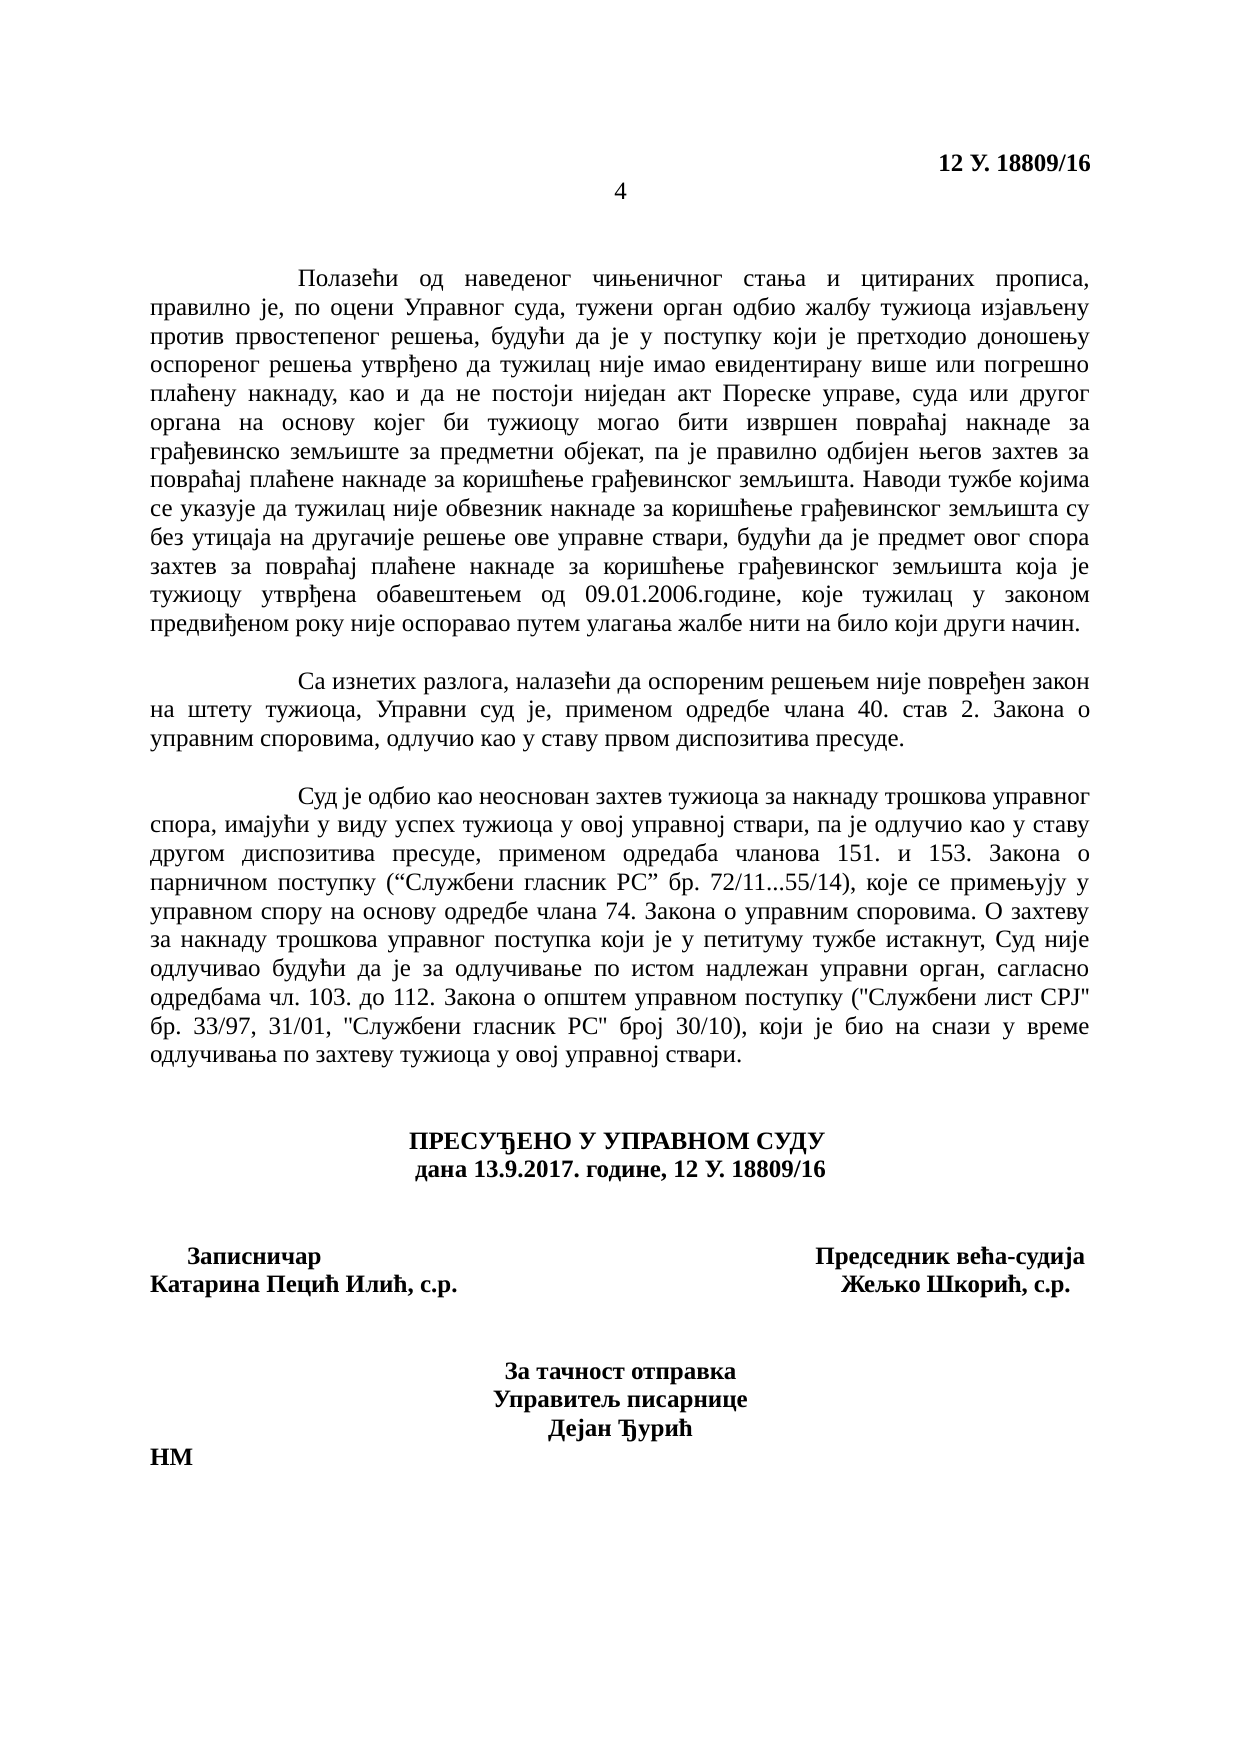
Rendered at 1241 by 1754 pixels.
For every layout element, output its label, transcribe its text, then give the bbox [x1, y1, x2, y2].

text За тачност отправка [150, 1356, 1091, 1384]
text Дејан Ђурић [150, 1413, 1091, 1442]
text НМ [150, 1442, 1091, 1471]
text Катарина Пецић Илић, с.р. Жељко Шкорић, с.р. [150, 1269, 1091, 1298]
text ПРЕСУЂЕНО У УПРАВНОМ СУДУ [150, 1126, 1091, 1154]
text Суд је одбио као неоснован захтев тужиоца за накнаду трошкова управног спора, имајући у виду успех тужиоца у овој управној ствари, па је одлучио као у ставу другом диспозитива пресуде, применом одредаба чланова 151. и 153. Закона о парничном поступку (“Службени гласник РС” бр. 72/11...55/14), које се примењују у управном спору на основу одредбе члана 74. Закона о управним споровима. О захтеву за накнаду трошкова управног поступка који је у петитуму тужбе истакнут, Суд није одлучивао будући да је за одлучивање по истом надлежан управни орган, сагласно одредбама чл. 103. до 112. Закона о општем управном поступку (''Службени лист СРЈ'' бр. 33/97, 31/01, ''Службени гласник РС'' број 30/10), који је био на снази у време одлучивања по захтеву тужиоца у овој управној ствари. [150, 781, 1091, 1068]
text дана 13.9.2017. године, 12 У. 18809/16 [150, 1154, 1091, 1183]
text Управитељ писарнице [150, 1384, 1091, 1413]
text Полазећи од наведеног чињеничног стања и цитираних прописа, правилно је, по оцени Управног суда, тужени орган одбио жалбу тужиоца изјављену против првостепеног решења, будући да је у поступку који је претходио доношењу оспореног решења утврђено да тужилац није имао евидентирану више или погрешно плаћену накнаду, као и да не постоји ниједан акт Пореске управе, суда или другог органа на основу којег би тужиоцу могао бити извршен повраћај накнаде за грађевинско земљиште за предметни објекат, па је правилно одбијен његов захтев за повраћај плаћене накнаде за коришћење грађевинског земљишта. Наводи тужбе којима се указује да тужилац није обвезник накнаде за коришћење грађевинског земљишта су без утицаја на другачије решење ове управне ствари, будући да је предмет овог спора захтев за повраћај плаћене накнаде за коришћење грађевинског земљишта која је тужиоцу утврђена обавештењем од 09.01.2006.године, које тужилац у законом предвиђеном року није оспоравао путем улагања жалбе нити на било који други начин. [150, 263, 1091, 637]
text Са изнетих разлога, налазећи да оспореним решењем није повређен закон на штету тужиоца, Управни суд је, применом одредбе члана 40. став 2. Закона о управним споровима, одлучио као у ставу првом диспозитива пресуде. [150, 666, 1091, 752]
text Записничар Председник већа-судија [150, 1241, 1091, 1269]
